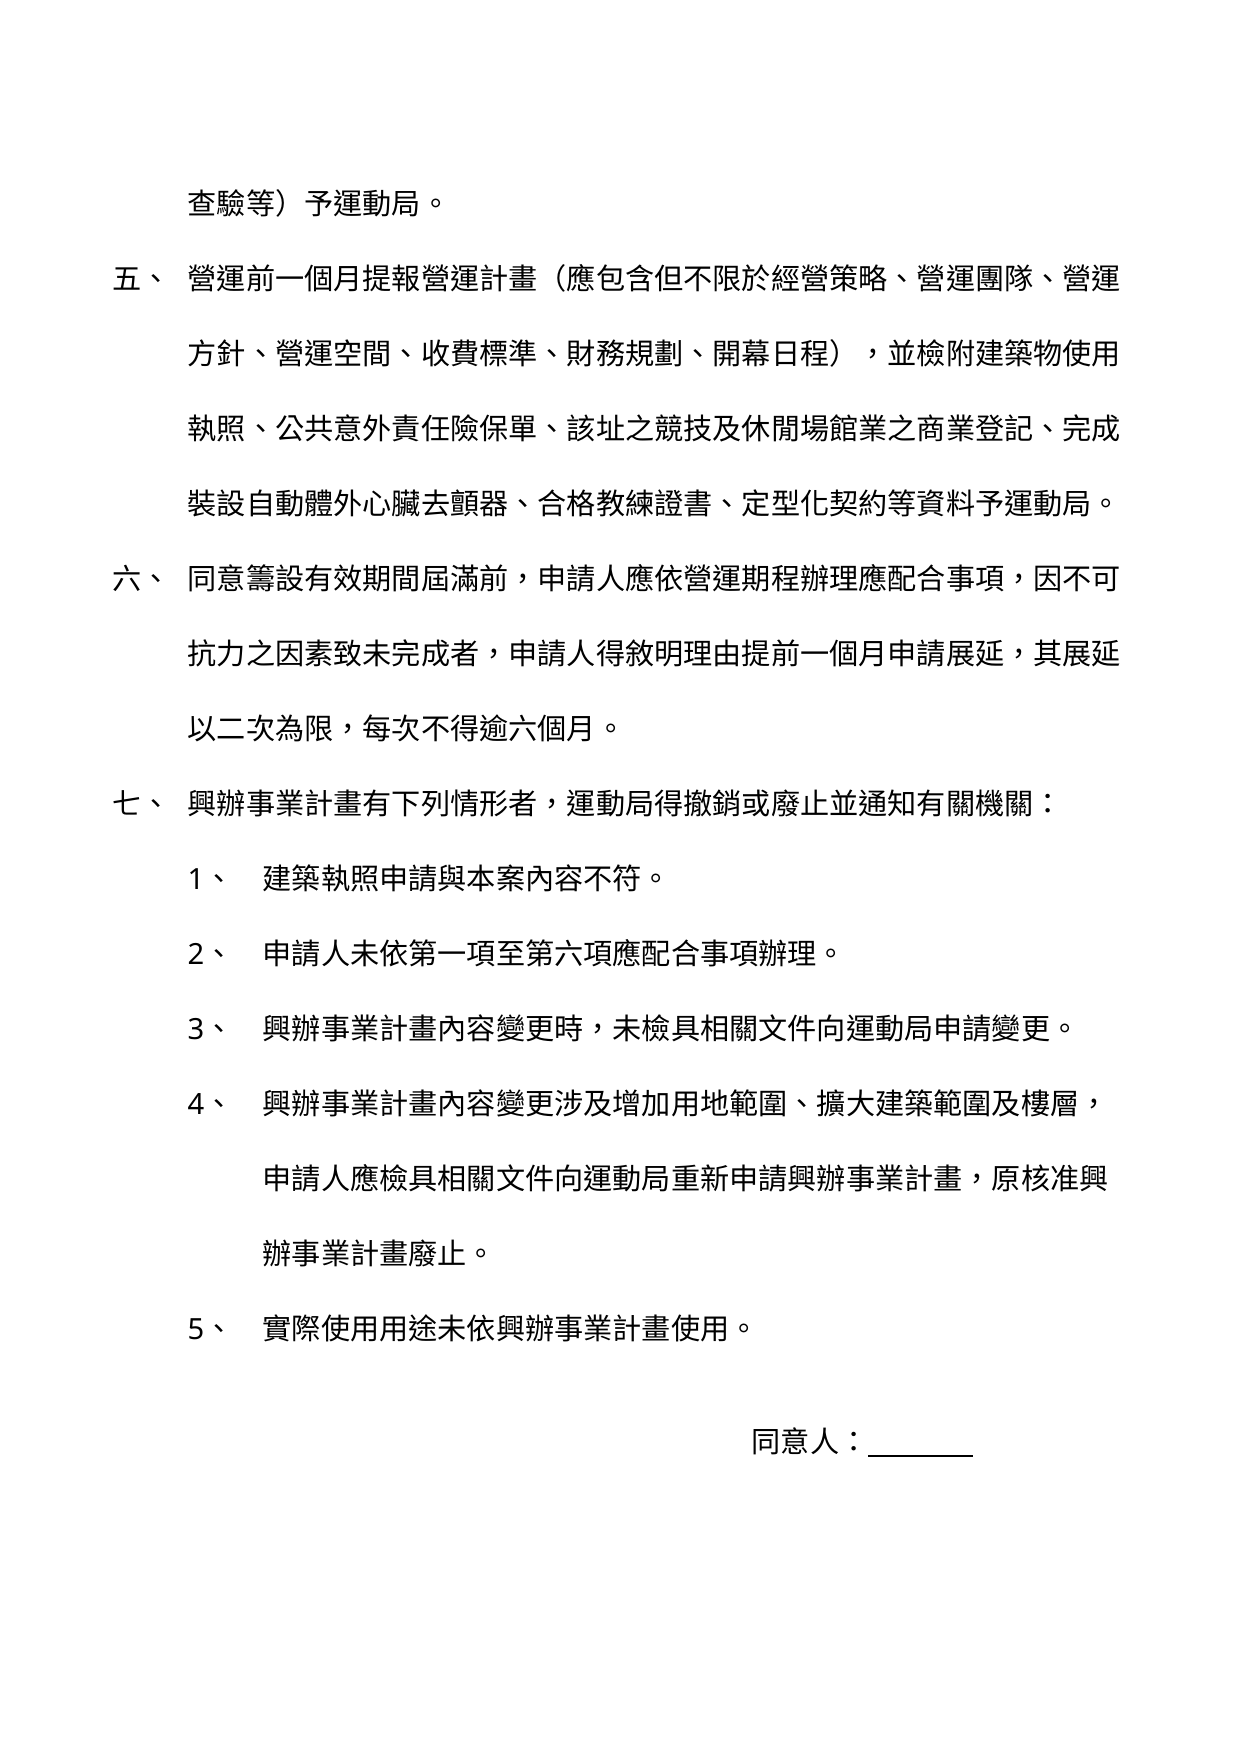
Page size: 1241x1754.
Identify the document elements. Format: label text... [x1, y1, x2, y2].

list 營運前一個月提報營運計畫（應包含但不限於經營策略、營運團隊、營運方針、營運空間、收費標準、財務規劃、開幕日程），並檢附建築物使用執照、公共意外責任險保單、該址之競技及休閒場館業之商業登記、完成裝設自動體外心臟去顫器、合格教練證書、定型化契約等資料予運動局。 [112, 239, 1128, 539]
list 建築執照申請與本案內容不符。 [187, 839, 1128, 914]
list 同意籌設有效期間屆滿前，申請人應依營運期程辦理應配合事項，因不可抗力之因素致未完成者，申請人得敘明理由提前一個月申請展延，其展延以二次為限，每次不得逾六個月。 [112, 539, 1128, 764]
list 興辦事業計畫內容變更時，未檢具相關文件向運動局申請變更。 [187, 989, 1128, 1064]
list 申請人未依第一項至第六項應配合事項辦理。 [187, 914, 1128, 989]
list 實際使用用途未依興辦事業計畫使用。 [187, 1289, 1128, 1364]
list 查驗等）予運動局。 [112, 164, 1128, 239]
list 同意人： [492, 1402, 1128, 1477]
list 興辦事業計畫內容變更涉及增加用地範圍、擴大建築範圍及樓層，申請人應檢具相關文件向運動局重新申請興辦事業計畫，原核准興辦事業計畫廢止。 [187, 1064, 1128, 1289]
list 興辦事業計畫有下列情形者，運動局得撤銷或廢止並通知有關機關： [112, 764, 1128, 839]
